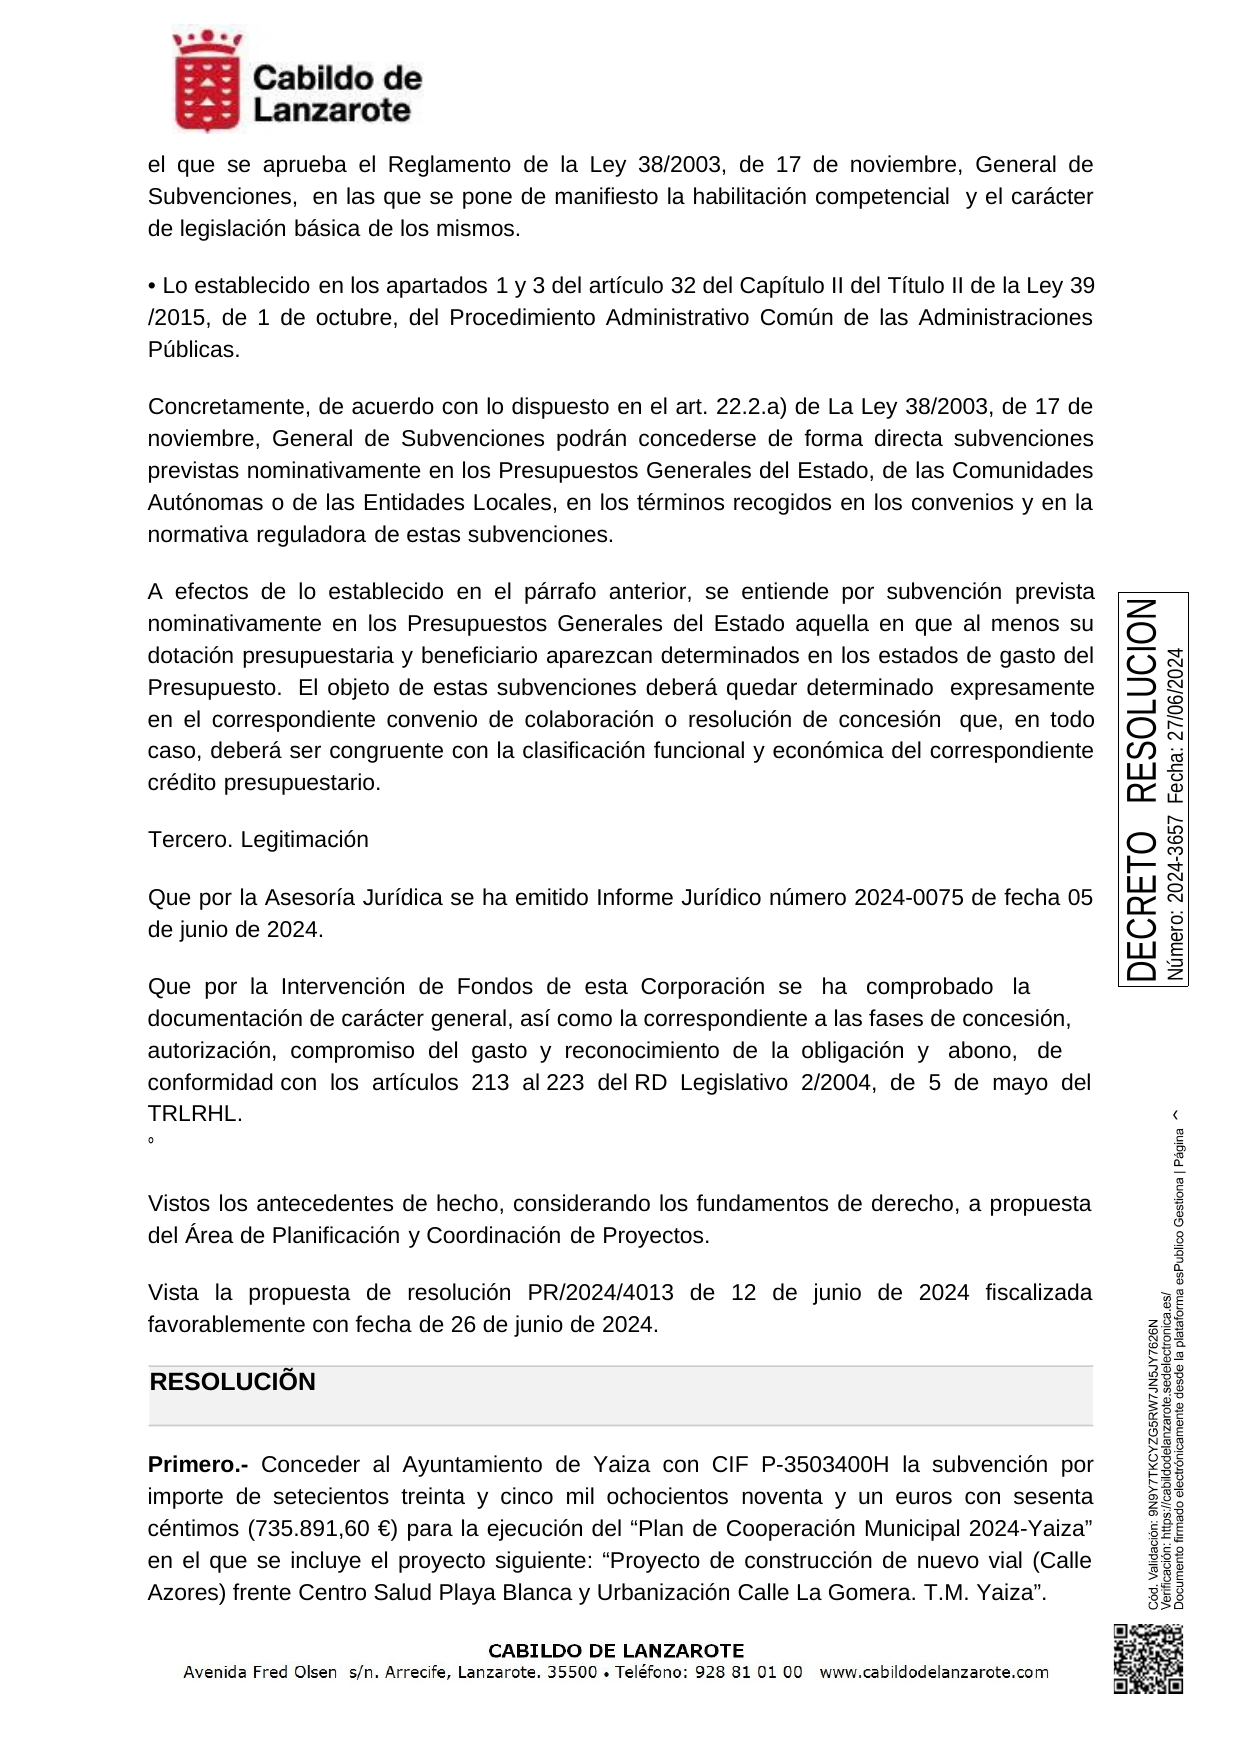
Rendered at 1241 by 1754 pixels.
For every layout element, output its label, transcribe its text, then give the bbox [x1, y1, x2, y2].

text A efectos de lo establecido en el párrafo anterior, se entiende por subvención prevista nominativamente en los Presupuestos Generales del Estado aquella en que al menos su dotación presupuestaria y beneficiario aparezcan determinados en los estados de gasto del Presupuesto. El objeto de estas subvenciones deberá quedar determinado expresamente en el correspondiente convenio de colaboración o resolución de concesión que, en todo caso, deberá ser congruente con la clasificación funcional y económica del correspondiente crédito presupuestario. [147, 578, 1095, 796]
text Primero.- Conceder al Ayuntamiento de Yaiza con CIF P-3503400H la subvención por importe de setecientos treinta y cinco mil ochocientos noventa y un euros con sesenta céntimos (735.891,60 €) para la ejecución del “Plan de Cooperación Municipal 2024-Yaiza” en el que se incluye el proyecto siguiente: “Proyecto de construcción de nuevo vial (Calle Azores) frente Centro Salud Playa Blanca y Urbanización Calle La Gomera. T.M. Yaiza”. [147, 1451, 1094, 1605]
text Que por la Asesoría Jurídica se ha emitido Informe Jurídico número 2024-0075 de fecha 05 de junio de 2024. [148, 884, 1094, 942]
text DECRETO RESOLUCION [1119, 852, 1163, 973]
picture [1148, 1128, 1186, 1610]
text DECRETO RESOLUCION [1119, 594, 1163, 826]
list Lo establecido en los apartados 1 y 3 del artículo 32 del Capítulo II del Título II de la Ley 39 [148, 272, 1198, 298]
text Número: 2024-3657 Fecha: 27/06/2024 [1164, 596, 1186, 826]
text Vistos los antecedentes de hecho, considerando los fundamentos de derecho, a propuesta del Área de Planificación y Coordinación de Proyectos. [148, 1190, 1092, 1248]
picture [173, 1641, 1051, 1683]
picture [171, 24, 424, 134]
text Vista la propuesta de resolución PR/2024/4013 de 12 de junio de 2024 fiscalizada favorablemente con fecha de 26 de junio de 2024. [148, 1279, 1093, 1337]
text el que se aprueba el Reglamento de la Ley 38/2003, de 17 de noviembre, General de Subvenciones, en las que se pone de manifiesto la habilitación competencial y el carácter de legislación básica de los mismos. [148, 151, 1094, 241]
picture [1113, 1624, 1184, 1694]
text Concretamente, de acuerdo con lo dispuesto en el art. 22.2.a) de La Ley 38/2003, de 17 de noviembre, General de Subvenciones podrán concederse de forma directa subvenciones previstas nominativamente en los Presupuestos Generales del Estado, de las Comunidades Autónomas o de las Entidades Locales, en los términos recogidos en los convenios y en la normativa reguladora de estas subvenciones. [147, 393, 1094, 547]
text Que por la Intervención de Fondos de esta Corporación se ha comprobado la documentación de carácter general, así como la correspondiente a las fases de concesión, autorización, compromiso del gasto y reconocimiento de la obligación y abono, de conformidad con los artículos 213 al 223 del RD Legislativo 2/2004, de 5 de mayo del TRLRHL. ‹° [147, 973, 1184, 1158]
text Tercero. Legitimación [148, 826, 1198, 852]
text /2015, de 1 de octubre, del Procedimiento Administrativo Común de las Administraciones Públicas. [148, 304, 1094, 363]
text Número: 2024-3657 Fecha: 27/06/2024 [1164, 852, 1186, 986]
